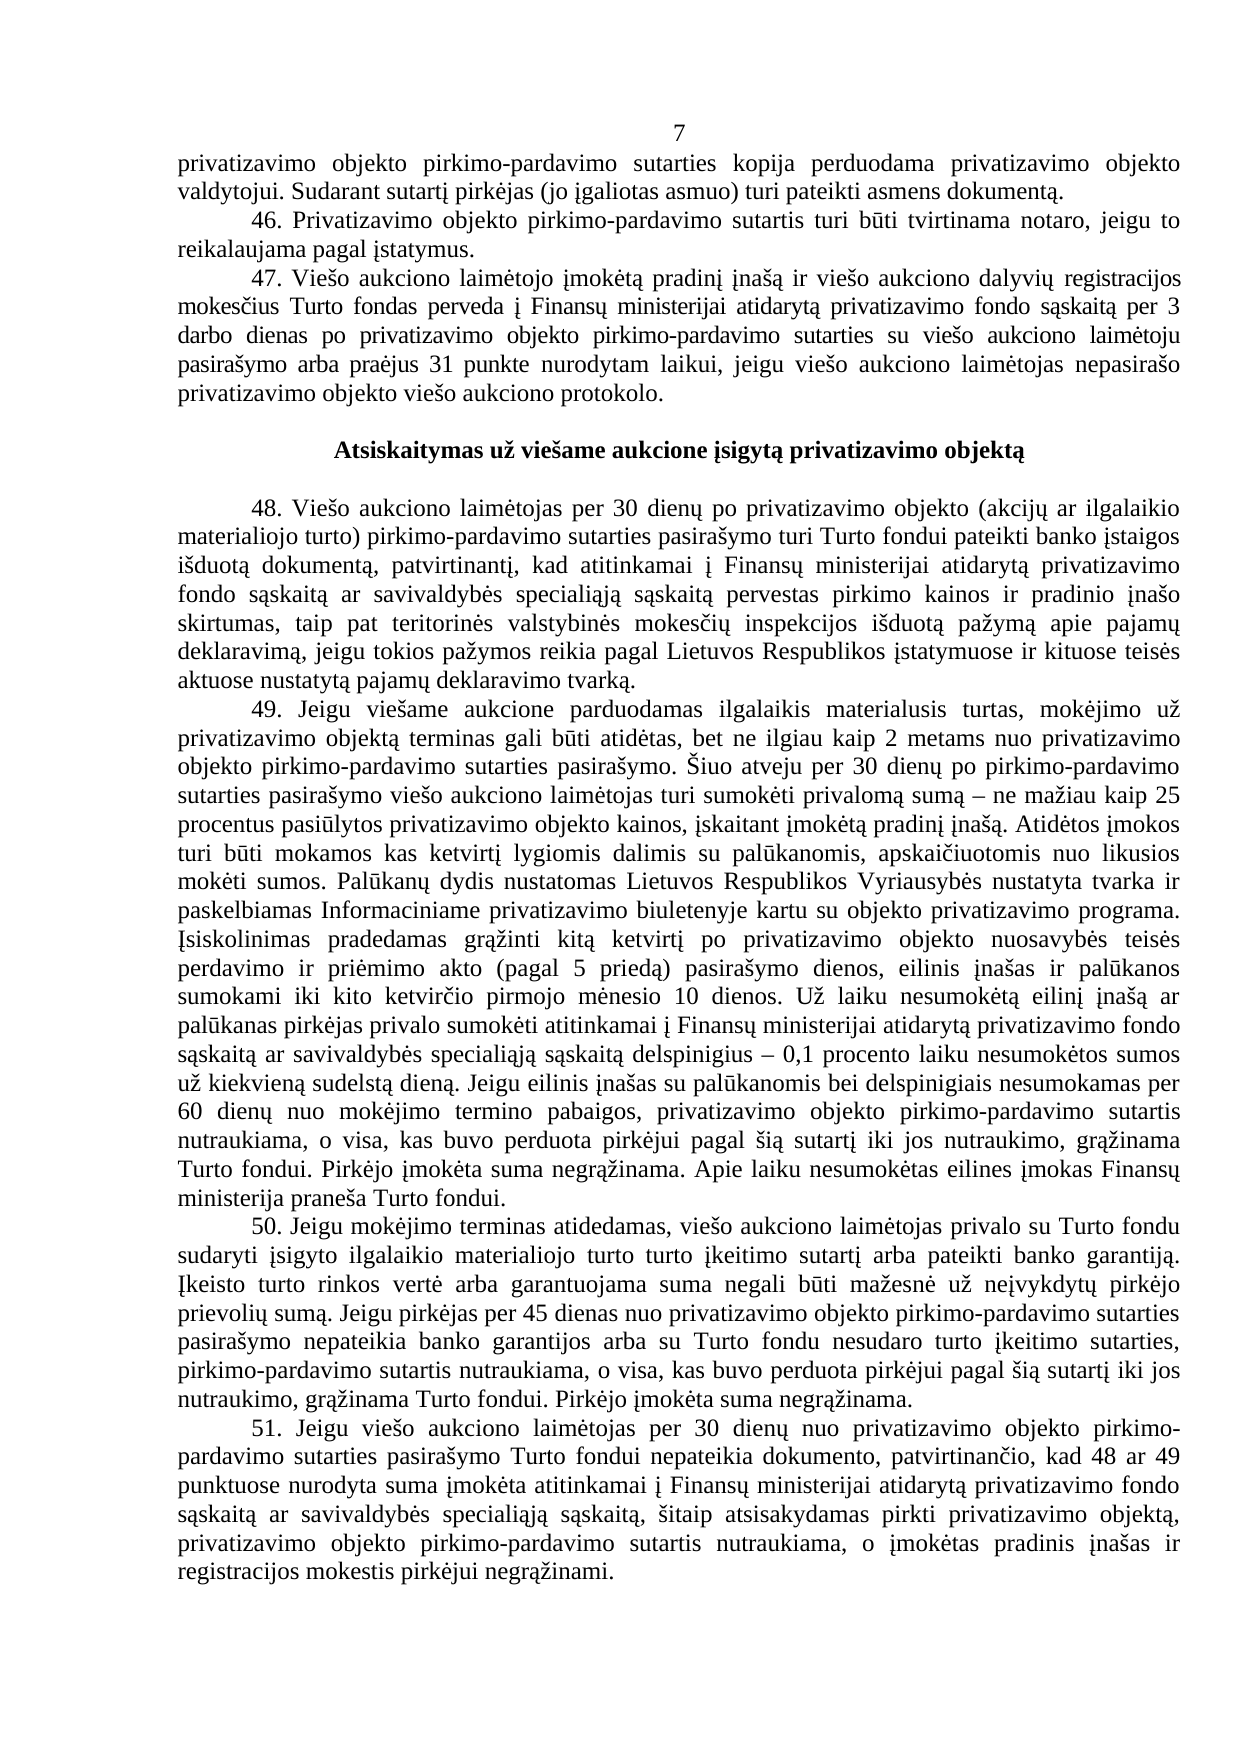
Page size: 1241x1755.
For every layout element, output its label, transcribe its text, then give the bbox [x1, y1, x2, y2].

text 47. Viešo aukciono laimėtojo įmokėtą pradinį įnašą ir viešo aukciono dalyvių registracijos mokesčius Turto fondas perveda į Finansų ministerijai atidarytą privatizavimo fondo sąskaitą per 3 darbo dienas po privatizavimo objekto pirkimo-pardavimo sutarties su viešo aukciono laimėtoju pasirašymo arba praėjus 31 punkte nurodytam laikui, jeigu viešo aukciono laimėtojas nepasirašo privatizavimo objekto viešo aukciono protokolo. [177, 263, 1181, 406]
text 48. Viešo aukciono laimėtojas per 30 dienų po privatizavimo objekto (akcijų ar ilgalaikio materialiojo turto) pirkimo-pardavimo sutarties pasirašymo turi Turto fondui pateikti banko įstaigos išduotą dokumentą, patvirtinantį, kad atitinkamai į Finansų ministerijai atidarytą privatizavimo fondo sąskaitą ar savivaldybės specialiąją sąskaitą pervestas pirkimo kainos ir pradinio įnašo skirtumas, taip pat teritorinės valstybinės mokesčių inspekcijos išduotą pažymą apie pajamų deklaravimą, jeigu tokios pažymos reikia pagal Lietuvos Respublikos įstatymuose ir kituose teisės aktuose nustatytą pajamų deklaravimo tvarką. [177, 493, 1181, 694]
text 50. Jeigu mokėjimo terminas atidedamas, viešo aukciono laimėtojas privalo su Turto fondu sudaryti įsigyto ilgalaikio materialiojo turto turto įkeitimo sutartį arba pateikti banko garantiją. Įkeisto turto rinkos vertė arba garantuojama suma negali būti mažesnė už neįvykdytų pirkėjo prievolių sumą. Jeigu pirkėjas per 45 dienas nuo privatizavimo objekto pirkimo-pardavimo sutarties pasirašymo nepateikia banko garantijos arba su Turto fondu nesudaro turto įkeitimo sutarties, pirkimo-pardavimo sutartis nutraukiama, o visa, kas buvo perduota pirkėjui pagal šią sutartį iki jos nutraukimo, grąžinama Turto fondui. Pirkėjo įmokėta suma negrąžinama. [177, 1211, 1181, 1413]
text privatizavimo objekto pirkimo-pardavimo sutarties kopija perduodama privatizavimo objekto valdytojui. Sudarant sutartį pirkėjas (jo įgaliotas asmuo) turi pateikti asmens dokumentą. [177, 148, 1181, 205]
text 51. Jeigu viešo aukciono laimėtojas per 30 dienų nuo privatizavimo objekto pirkimo-pardavimo sutarties pasirašymo Turto fondui nepateikia dokumento, patvirtinančio, kad 48 ar 49 punktuose nurodyta suma įmokėta atitinkamai į Finansų ministerijai atidarytą privatizavimo fondo sąskaitą ar savivaldybės specialiąją sąskaitą, šitaip atsisakydamas pirkti privatizavimo objektą, privatizavimo objekto pirkimo-pardavimo sutartis nutraukiama, o įmokėtas pradinis įnašas ir registracijos mokestis pirkėjui negrąžinami. [177, 1413, 1181, 1585]
text 46. Privatizavimo objekto pirkimo-pardavimo sutartis turi būti tvirtinama notaro, jeigu to reikalaujama pagal įstatymus. [177, 205, 1181, 263]
text 49. Jeigu viešame aukcione parduodamas ilgalaikis materialusis turtas, mokėjimo už privatizavimo objektą terminas gali būti atidėtas, bet ne ilgiau kaip 2 metams nuo privatizavimo objekto pirkimo-pardavimo sutarties pasirašymo. Šiuo atveju per 30 dienų po pirkimo-pardavimo sutarties pasirašymo viešo aukciono laimėtojas turi sumokėti privalomą sumą – ne mažiau kaip 25 procentus pasiūlytos privatizavimo objekto kainos, įskaitant įmokėtą pradinį įnašą. Atidėtos įmokos turi būti mokamos kas ketvirtį lygiomis dalimis su palūkanomis, apskaičiuotomis nuo likusios mokėti sumos. Palūkanų dydis nustatomas Lietuvos Respublikos Vyriausybės nustatyta tvarka ir paskelbiamas Informaciniame privatizavimo biuletenyje kartu su objekto privatizavimo programa. Įsiskolinimas pradedamas grąžinti kitą ketvirtį po privatizavimo objekto nuosavybės teisės perdavimo ir priėmimo akto (pagal 5 priedą) pasirašymo dienos, eilinis įnašas ir palūkanos sumokami iki kito ketvirčio pirmojo mėnesio 10 dienos. Už laiku nesumokėtą eilinį įnašą ar palūkanas pirkėjas privalo sumokėti atitinkamai į Finansų ministerijai atidarytą privatizavimo fondo sąskaitą ar savivaldybės specialiąją sąskaitą delspinigius – 0,1 procento laiku nesumokėtos sumos už kiekvieną sudelstą dieną. Jeigu eilinis įnašas su palūkanomis bei delspinigiais nesumokamas per 60 dienų nuo mokėjimo termino pabaigos, privatizavimo objekto pirkimo-pardavimo sutartis nutraukiama, o visa, kas buvo perduota pirkėjui pagal šią sutartį iki jos nutraukimo, grąžinama Turto fondui. Pirkėjo įmokėta suma negrąžinama. Apie laiku nesumokėtas eilines įmokas Finansų ministerija praneša Turto fondui. [177, 694, 1181, 1211]
text Atsiskaitymas už viešame aukcione įsigytą privatizavimo objektą [177, 435, 1181, 464]
